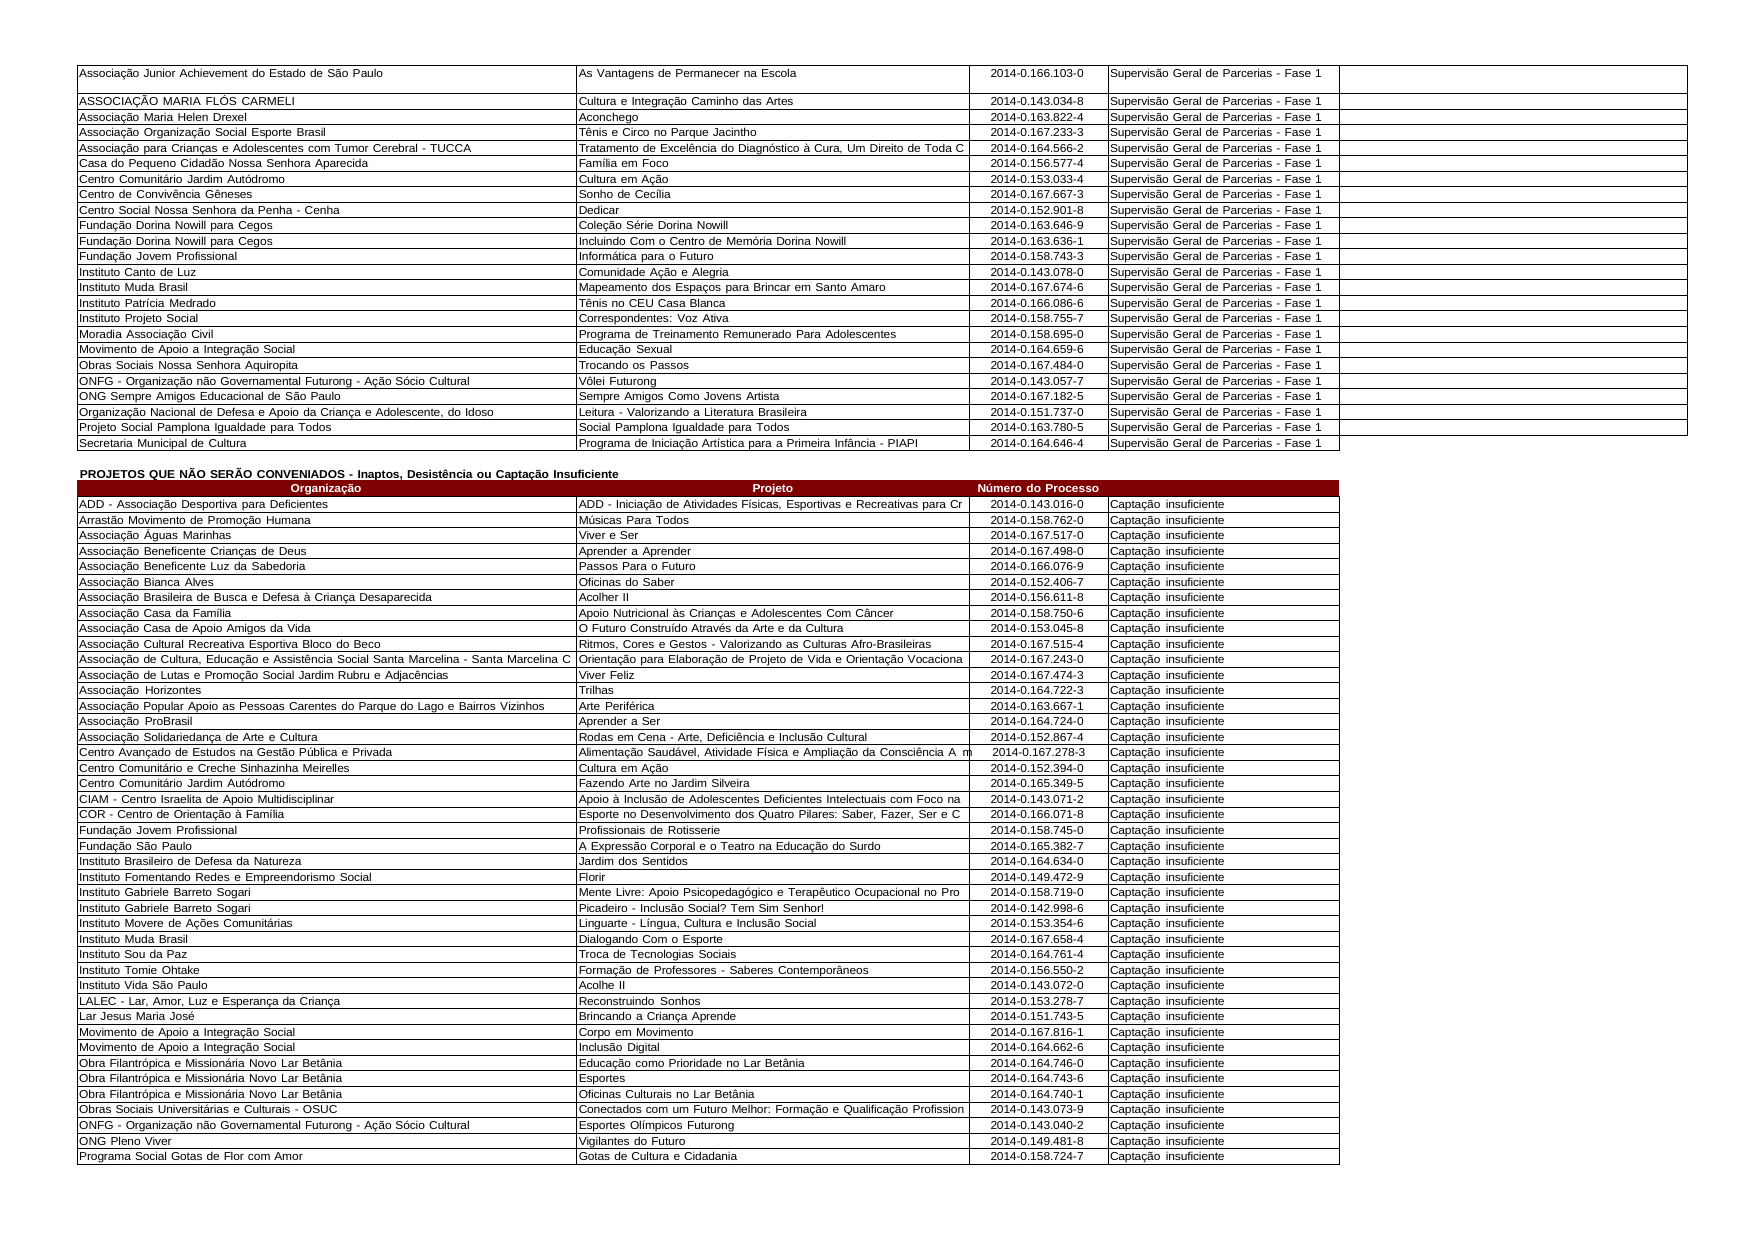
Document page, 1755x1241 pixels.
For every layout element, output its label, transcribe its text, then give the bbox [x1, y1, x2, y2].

table_cell Captação insuficiente [1109, 1118, 1339, 1132]
table_cell 2014-0.156.577-4 [970, 156, 1108, 171]
table_cell Associação Cultural Recreativa Esportiva Bloco do Beco [78, 637, 576, 651]
table_cell 2014-0.158.695-0 [970, 327, 1108, 341]
table_cell [1340, 420, 1687, 434]
table_cell Trocando os Passos [577, 358, 969, 372]
table_cell Mente Livre: Apoio Psicopedagógico e Terapêutico Ocupacional no Pro [577, 885, 969, 899]
table_cell Captação insuficiente [1109, 854, 1339, 868]
table_cell [1340, 249, 1687, 264]
table_cell Educação Sexual [577, 343, 969, 357]
table_cell 2014-0.143.073-9 [970, 1103, 1108, 1117]
table_cell Supervisão Geral de Parcerias - Fase 1 [1109, 218, 1339, 233]
table_cell Mapeamento dos Espaços para Brincar em Santo Amaro [577, 280, 969, 295]
table_cell Centro Comunitário Jardim Autódromo [78, 776, 576, 791]
table_cell 2014-0.164.566-2 [970, 141, 1108, 155]
table_cell Oficinas Culturais no Lar Betânia [577, 1087, 969, 1101]
table_cell Associação Solidariedança de Arte e Cultura [78, 730, 576, 744]
table_cell Vigilantes do Futuro [577, 1134, 969, 1148]
table_cell 2014-0.164.746-0 [970, 1056, 1108, 1070]
table_cell 2014-0.158.743-3 [970, 249, 1108, 264]
table_cell Associação Maria Helen Drexel [78, 110, 576, 124]
table_cell Comunidade Ação e Alegria [577, 265, 969, 279]
table_cell Orientação para Elaboração de Projeto de Vida e Orientação Vocaciona [577, 652, 969, 667]
table_cell Músicas Para Todos [577, 513, 969, 527]
table_cell Supervisão Geral de Parcerias - Fase 1 [1109, 420, 1339, 434]
table_cell Captação insuficiente [1109, 870, 1339, 884]
table_cell 2014-0.167.674-6 [970, 280, 1108, 295]
table_cell Picadeiro - Inclusão Social? Tem Sim Senhor! [577, 901, 969, 915]
table_cell Captação insuficiente [1109, 1134, 1339, 1148]
table_cell Associação Casa de Apoio Amigos da Vida [78, 621, 576, 636]
table_cell Arrastão Movimento de Promoção Humana [78, 513, 576, 527]
table_cell 2014-0.149.481-8 [970, 1134, 1108, 1148]
table_cell Captação insuficiente [1109, 916, 1339, 931]
table_cell Captação insuficiente [1109, 776, 1339, 791]
table_cell Lar Jesus Maria José [78, 1009, 576, 1024]
table_cell 2014-0.167.515-4 [970, 637, 1108, 651]
table_cell ASSOCIAÇÃO MARIA FLÓS CARMELI [78, 94, 576, 109]
table_cell 2014-0.143.078-0 [970, 265, 1108, 279]
table_cell Captação insuficiente [1109, 637, 1339, 651]
table_cell Cultura e Integração Caminho das Artes [577, 94, 969, 109]
table_cell Associação Beneficente Crianças de Deus [78, 544, 576, 558]
table_cell [1340, 141, 1687, 155]
table_cell 2014-0.143.072-0 [970, 978, 1108, 993]
table_cell Centro Comunitário e Creche Sinhazinha Meirelles [78, 761, 576, 775]
table_cell Ritmos, Cores e Gestos - Valorizando as Culturas Afro-Brasileiras [577, 637, 969, 651]
table_cell 2014-0.143.016-0 [970, 497, 1108, 512]
table_cell [1340, 187, 1687, 202]
table_cell 2014-0.143.057-7 [970, 374, 1108, 388]
table_cell 2014-0.164.743-6 [970, 1071, 1108, 1086]
table_cell 2014-0.153.033-4 [970, 172, 1108, 186]
table_cell Captação insuficiente [1109, 714, 1339, 729]
table_cell Acolher II [577, 590, 969, 605]
table_cell Supervisão Geral de Parcerias - Fase 1 [1109, 327, 1339, 341]
table_cell Instituto Canto de Luz [78, 265, 576, 279]
table_cell Instituto Gabriele Barreto Sogari [78, 901, 576, 915]
table_cell 2014-0.167.658-4 [970, 932, 1108, 946]
table_cell Captação insuficiente [1109, 606, 1339, 620]
table_cell Captação insuficiente [1109, 1103, 1339, 1117]
table_cell 2014-0.152.394-0 [970, 761, 1108, 775]
table_cell Captação insuficiente [1109, 947, 1339, 962]
table_cell Passos Para o Futuro [577, 559, 969, 574]
table_cell Organização Nacional de Defesa e Apoio da Criança e Adolescente, do Idoso [78, 405, 576, 419]
table_cell [1340, 156, 1687, 171]
table_cell Captação insuficiente [1109, 823, 1339, 837]
table_cell Captação insuficiente [1109, 730, 1339, 744]
table_cell ADD - Iniciação de Atividades Físicas, Esportivas e Recreativas para Cr [577, 497, 969, 512]
table_cell Captação insuficiente [1109, 1071, 1339, 1086]
table_cell 2014-0.143.071-2 [970, 792, 1108, 806]
table_cell Aconchego [577, 110, 969, 124]
table_cell 2014-0.158.719-0 [970, 885, 1108, 899]
table_cell 2014-0.167.484-0 [970, 358, 1108, 372]
table_cell Captação insuficiente [1109, 932, 1339, 946]
table_cell Captação insuficiente [1109, 901, 1339, 915]
table_header [1340, 66, 1687, 93]
table_cell Supervisão Geral de Parcerias - Fase 1 [1109, 172, 1339, 186]
table_cell Supervisão Geral de Parcerias - Fase 1 [1109, 389, 1339, 403]
table_cell Supervisão Geral de Parcerias - Fase 1 [1109, 374, 1339, 388]
table_cell [1340, 436, 1687, 450]
table_cell Instituto Vida São Paulo [78, 978, 576, 993]
table_cell Associação Popular Apoio as Pessoas Carentes do Parque do Lago e Bairros Vizinhos [78, 699, 576, 713]
table_cell Corpo em Movimento [577, 1025, 969, 1039]
table_cell Instituto Muda Brasil [78, 280, 576, 295]
table_cell [1340, 296, 1687, 310]
table_cell Tênis no CEU Casa Blanca [577, 296, 969, 310]
table_cell Captação insuficiente [1109, 792, 1339, 806]
table_cell Captação insuficiente [1109, 528, 1339, 543]
table_cell Supervisão Geral de Parcerias - Fase 1 [1109, 110, 1339, 124]
table_cell Supervisão Geral de Parcerias - Fase 1 [1109, 311, 1339, 326]
table_cell Cultura em Ação [577, 172, 969, 186]
table_cell Obras Sociais Nossa Senhora Aquiropita [78, 358, 576, 372]
table_cell Formação de Professores - Saberes Contemporâneos [577, 963, 969, 977]
table_cell [1340, 125, 1687, 140]
table_cell Associação de Lutas e Promoção Social Jardim Rubru e Adjacências [78, 668, 576, 682]
table_cell Obra Filantrópica e Missionária Novo Lar Betânia [78, 1087, 576, 1101]
table_cell Captação insuficiente [1109, 761, 1339, 775]
table_cell m 2014-0.167.278-3 [970, 745, 1108, 760]
table_cell [1340, 389, 1687, 403]
table_cell Captação insuficiente [1109, 683, 1339, 698]
table_cell Captação insuficiente [1109, 652, 1339, 667]
table_cell Captação insuficiente [1109, 668, 1339, 682]
table_cell Dedicar [577, 203, 969, 217]
table_cell 2014-0.158.724-7 [970, 1149, 1108, 1163]
table_cell Cultura em Ação [577, 761, 969, 775]
table_cell Centro Comunitário Jardim Autódromo [78, 172, 576, 186]
table_cell Instituto Fomentando Redes e Empreendorismo Social [78, 870, 576, 884]
table_cell Captação insuficiente [1109, 1009, 1339, 1024]
table_cell 2014-0.156.611-8 [970, 590, 1108, 605]
table_cell Esporte no Desenvolvimento dos Quatro Pilares: Saber, Fazer, Ser e C [577, 808, 969, 822]
table_cell Aprender a Aprender [577, 544, 969, 558]
table_cell Captação insuficiente [1109, 559, 1339, 574]
table_cell Centro Social Nossa Senhora da Penha - Cenha [78, 203, 576, 217]
table_cell Movimento de Apoio a Integração Social [78, 1025, 576, 1039]
table_cell 2014-0.163.780-5 [970, 420, 1108, 434]
table_cell 2014-0.164.761-4 [970, 947, 1108, 962]
table_cell 2014-0.164.724-0 [970, 714, 1108, 729]
table_cell 2014-0.163.822-4 [970, 110, 1108, 124]
table_cell Captação insuficiente [1109, 621, 1339, 636]
table_cell Associação Horizontes [78, 683, 576, 698]
table_cell Captação insuficiente [1109, 1025, 1339, 1039]
table_cell Arte Periférica [577, 699, 969, 713]
table_cell Acolhe II [577, 978, 969, 993]
table_cell Instituto Movere de Ações Comunitárias [78, 916, 576, 931]
table_cell Supervisão Geral de Parcerias - Fase 1 [1109, 156, 1339, 171]
table_cell Supervisão Geral de Parcerias - Fase 1 [1109, 296, 1339, 310]
table_cell 2014-0.152.867-4 [970, 730, 1108, 744]
table_cell [1340, 172, 1687, 186]
table_cell Supervisão Geral de Parcerias - Fase 1 [1109, 141, 1339, 155]
table_cell [1340, 94, 1687, 109]
table_cell Supervisão Geral de Parcerias - Fase 1 [1109, 358, 1339, 372]
table_cell Gotas de Cultura e Cidadania [577, 1149, 969, 1163]
text PROJETOS QUE NÃO SERÃO CONVENIADOS - Inaptos, Desistência ou Captação Insuficiente [79, 467, 1700, 480]
table_cell [1340, 327, 1687, 341]
table_cell 2014-0.163.646-9 [970, 218, 1108, 233]
table_cell 2014-0.151.743-5 [970, 1009, 1108, 1024]
table_cell 2014-0.165.349-5 [970, 776, 1108, 791]
table_cell Esportes Olímpicos Futurong [577, 1118, 969, 1132]
table_cell Instituto Tomie Ohtake [78, 963, 576, 977]
table_cell Coleção Série Dorina Nowill [577, 218, 969, 233]
table_cell Programa Social Gotas de Flor com Amor [78, 1149, 576, 1163]
table_cell Associação Brasileira de Busca e Defesa à Criança Desaparecida [78, 590, 576, 605]
table_cell 2014-0.142.998-6 [970, 901, 1108, 915]
table_cell 2014-0.164.722-3 [970, 683, 1108, 698]
table_cell Movimento de Apoio a Integração Social [78, 343, 576, 357]
table_cell 2014-0.164.659-6 [970, 343, 1108, 357]
table_cell Vôlei Futurong [577, 374, 969, 388]
table_cell 2014-0.167.816-1 [970, 1025, 1108, 1039]
table_cell Profissionais de Rotisserie [577, 823, 969, 837]
table_cell Associação de Cultura, Educação e Assistência Social Santa Marcelina - Santa Marcelina C [78, 652, 576, 667]
table_cell 2014-0.149.472-9 [970, 870, 1108, 884]
table_cell Associação Organização Social Esporte Brasil [78, 125, 576, 140]
table_cell Centro de Convivência Gêneses [78, 187, 576, 202]
table_cell 2014-0.166.086-6 [970, 296, 1108, 310]
table_cell 2014-0.152.901-8 [970, 203, 1108, 217]
table_cell Captação insuficiente [1109, 1056, 1339, 1070]
table_cell ONFG - Organização não Governamental Futurong - Ação Sócio Cultural [78, 1118, 576, 1132]
table_cell Fazendo Arte no Jardim Silveira [577, 776, 969, 791]
table_cell Obra Filantrópica e Missionária Novo Lar Betânia [78, 1056, 576, 1070]
table_cell Moradia Associação Civil [78, 327, 576, 341]
table_cell Supervisão Geral de Parcerias - Fase 1 [1109, 234, 1339, 248]
table_cell Rodas em Cena - Arte, Deficiência e Inclusão Cultural [577, 730, 969, 744]
table_cell Captação insuficiente [1109, 497, 1339, 512]
table_cell Esportes [577, 1071, 969, 1086]
table_cell 2014-0.164.646-4 [970, 436, 1108, 450]
table_cell Associação Beneficente Luz da Sabedoria [78, 559, 576, 574]
table_cell Programa de Iniciação Artística para a Primeira Infância - PIAPI [577, 436, 969, 450]
table_cell ONG Pleno Viver [78, 1134, 576, 1148]
table_cell Fundação Jovem Profissional [78, 823, 576, 837]
table_cell 2014-0.156.550-2 [970, 963, 1108, 977]
table_cell Supervisão Geral de Parcerias - Fase 1 [1109, 343, 1339, 357]
table_cell Fundação São Paulo [78, 839, 576, 853]
table_cell Secretaria Municipal de Cultura [78, 436, 576, 450]
table_cell 2014-0.165.382-7 [970, 839, 1108, 853]
table_cell [1340, 343, 1687, 357]
table_cell Captação insuficiente [1109, 544, 1339, 558]
table_cell [1340, 358, 1687, 372]
table_cell Brincando a Criança Aprende [577, 1009, 969, 1024]
table_cell Instituto Muda Brasil [78, 932, 576, 946]
table_cell Tratamento de Excelência do Diagnóstico à Cura, Um Direito de Toda C [577, 141, 969, 155]
table_cell Associação Bianca Alves [78, 575, 576, 589]
table_cell 2014-0.143.034-8 [970, 94, 1108, 109]
table_cell 2014-0.158.755-7 [970, 311, 1108, 326]
table_cell 2014-0.163.667-1 [970, 699, 1108, 713]
table_cell Captação insuficiente [1109, 745, 1339, 760]
table_cell Instituto Gabriele Barreto Sogari [78, 885, 576, 899]
table_cell Linguarte - Língua, Cultura e Inclusão Social [577, 916, 969, 931]
table_cell Captação insuficiente [1109, 808, 1339, 822]
table_cell Supervisão Geral de Parcerias - Fase 1 [1109, 405, 1339, 419]
table_cell 2014-0.158.750-6 [970, 606, 1108, 620]
table_cell [1340, 265, 1687, 279]
table_cell [1340, 405, 1687, 419]
table_cell Movimento de Apoio a Integração Social [78, 1040, 576, 1055]
table_cell 2014-0.153.354-6 [970, 916, 1108, 931]
table_cell Inclusão Digital [577, 1040, 969, 1055]
table_cell 2014-0.167.182-5 [970, 389, 1108, 403]
table_cell Supervisão Geral de Parcerias - Fase 1 [1109, 436, 1339, 450]
table_cell Captação insuficiente [1109, 839, 1339, 853]
table_cell Social Pamplona Igualdade para Todos [577, 420, 969, 434]
table_cell [1340, 374, 1687, 388]
table_cell Viver e Ser [577, 528, 969, 543]
table_cell Captação insuficiente [1109, 590, 1339, 605]
table_cell Oficinas do Saber [577, 575, 969, 589]
table_cell Supervisão Geral de Parcerias - Fase 1 [1109, 125, 1339, 140]
table_cell Conectados com um Futuro Melhor: Formação e Qualificação Profission [577, 1103, 969, 1117]
table_cell LALEC - Lar, Amor, Luz e Esperança da Criança [78, 994, 576, 1008]
table_cell Informática para o Futuro [577, 249, 969, 264]
table_cell 2014-0.164.662-6 [970, 1040, 1108, 1055]
table_cell Fundação Dorina Nowill para Cegos [78, 218, 576, 233]
table_cell Captação insuficiente [1109, 963, 1339, 977]
table_cell Supervisão Geral de Parcerias - Fase 1 [1109, 280, 1339, 295]
table_cell Fundação Dorina Nowill para Cegos [78, 234, 576, 248]
table_cell Apoio Nutricional às Crianças e Adolescentes Com Câncer [577, 606, 969, 620]
table_cell ONFG - Organização não Governamental Futurong - Ação Sócio Cultural [78, 374, 576, 388]
table_cell Captação insuficiente [1109, 978, 1339, 993]
table_cell 2014-0.151.737-0 [970, 405, 1108, 419]
table_cell Captação insuficiente [1109, 994, 1339, 1008]
table_cell [1340, 203, 1687, 217]
table_cell Reconstruindo Sonhos [577, 994, 969, 1008]
table_cell Captação insuficiente [1109, 699, 1339, 713]
table_cell Captação insuficiente [1109, 513, 1339, 527]
table_cell 2014-0.164.634-0 [970, 854, 1108, 868]
table_cell Alimentação Saudável, Atividade Física e Ampliação da Consciência A [577, 745, 969, 760]
table_cell [1340, 280, 1687, 295]
table_cell Tênis e Circo no Parque Jacintho [577, 125, 969, 140]
table_cell Obras Sociais Universitárias e Culturais - OSUC [78, 1103, 576, 1117]
table_header As Vantagens de Permanecer na Escola [577, 66, 969, 93]
table_cell 2014-0.167.667-3 [970, 187, 1108, 202]
table_cell 2014-0.164.740-1 [970, 1087, 1108, 1101]
table_cell Associação para Crianças e Adolescentes com Tumor Cerebral - TUCCA [78, 141, 576, 155]
table_cell Trilhas [577, 683, 969, 698]
table_cell Instituto Sou da Paz [78, 947, 576, 962]
table_cell 2014-0.158.745-0 [970, 823, 1108, 837]
table_cell 2014-0.167.498-0 [970, 544, 1108, 558]
table_cell Educação como Prioridade no Lar Betânia [577, 1056, 969, 1070]
table_cell Instituto Projeto Social [78, 311, 576, 326]
table_cell Jardim dos Sentidos [577, 854, 969, 868]
table_cell Sempre Amigos Como Jovens Artista [577, 389, 969, 403]
table_cell Supervisão Geral de Parcerias - Fase 1 [1109, 94, 1339, 109]
table_cell Associação ProBrasil [78, 714, 576, 729]
table_cell 2014-0.167.243-0 [970, 652, 1108, 667]
table_cell Supervisão Geral de Parcerias - Fase 1 [1109, 203, 1339, 217]
table_cell Programa de Treinamento Remunerado Para Adolescentes [577, 327, 969, 341]
table_cell Supervisão Geral de Parcerias - Fase 1 [1109, 187, 1339, 202]
table_cell COR - Centro de Orientação à Família [78, 808, 576, 822]
table_cell Dialogando Com o Esporte [577, 932, 969, 946]
table_cell ONG Sempre Amigos Educacional de São Paulo [78, 389, 576, 403]
table_cell [1340, 110, 1687, 124]
table_cell 2014-0.158.762-0 [970, 513, 1108, 527]
table_cell A Expressão Corporal e o Teatro na Educação do Surdo [577, 839, 969, 853]
table_cell 2014-0.167.233-3 [970, 125, 1108, 140]
table_cell Captação insuficiente [1109, 575, 1339, 589]
table_cell Captação insuficiente [1109, 1087, 1339, 1101]
table_cell 2014-0.166.076-9 [970, 559, 1108, 574]
table_header Associação Junior Achievement do Estado de São Paulo [78, 66, 576, 93]
table_cell Instituto Patrícia Medrado [78, 296, 576, 310]
table_cell 2014-0.167.517-0 [970, 528, 1108, 543]
table_cell [1340, 218, 1687, 233]
table_cell 2014-0.143.040-2 [970, 1118, 1108, 1132]
table_cell [1340, 234, 1687, 248]
table_cell Centro Avançado de Estudos na Gestão Pública e Privada [78, 745, 576, 760]
table_cell Incluindo Com o Centro de Memória Dorina Nowill [577, 234, 969, 248]
table_cell Instituto Brasileiro de Defesa da Natureza [78, 854, 576, 868]
table_cell [1340, 311, 1687, 326]
table_cell Família em Foco [577, 156, 969, 171]
table_cell Captação insuficiente [1109, 1149, 1339, 1163]
table_cell Supervisão Geral de Parcerias - Fase 1 [1109, 249, 1339, 264]
table_cell 2014-0.166.071-8 [970, 808, 1108, 822]
table_cell Projeto Social Pamplona Igualdade para Todos [78, 420, 576, 434]
table_cell Sonho de Cecília [577, 187, 969, 202]
table_cell 2014-0.152.406-7 [970, 575, 1108, 589]
table_cell 2014-0.153.045-8 [970, 621, 1108, 636]
table_cell Aprender a Ser [577, 714, 969, 729]
table_cell O Futuro Construído Através da Arte e da Cultura [577, 621, 969, 636]
table_cell Supervisão Geral de Parcerias - Fase 1 [1109, 265, 1339, 279]
table_cell Viver Feliz [577, 668, 969, 682]
table_cell Casa do Pequeno Cidadão Nossa Senhora Aparecida [78, 156, 576, 171]
table_cell Obra Filantrópica e Missionária Novo Lar Betânia [78, 1071, 576, 1086]
table_header 2014-0.166.103-0 [970, 66, 1108, 93]
table_cell 2014-0.163.636-1 [970, 234, 1108, 248]
table_cell Apoio à Inclusão de Adolescentes Deficientes Intelectuais com Foco na [577, 792, 969, 806]
table_cell Troca de Tecnologias Sociais [577, 947, 969, 962]
table_header Supervisão Geral de Parcerias - Fase 1 [1109, 66, 1339, 93]
table_cell Associação Águas Marinhas [78, 528, 576, 543]
table_cell Captação insuficiente [1109, 885, 1339, 899]
table_cell Leitura - Valorizando a Literatura Brasileira [577, 405, 969, 419]
table_cell Captação insuficiente [1109, 1040, 1339, 1055]
table_header Organização Projeto Número do Processo [77, 480, 1339, 496]
table_cell CIAM - Centro Israelita de Apoio Multidisciplinar [78, 792, 576, 806]
table_cell Associação Casa da Família [78, 606, 576, 620]
table_cell ADD - Associação Desportiva para Deficientes [78, 497, 576, 512]
table_cell 2014-0.153.278-7 [970, 994, 1108, 1008]
table_cell Florir [577, 870, 969, 884]
table_cell Correspondentes: Voz Ativa [577, 311, 969, 326]
table_cell 2014-0.167.474-3 [970, 668, 1108, 682]
table_cell Fundação Jovem Profissional [78, 249, 576, 264]
